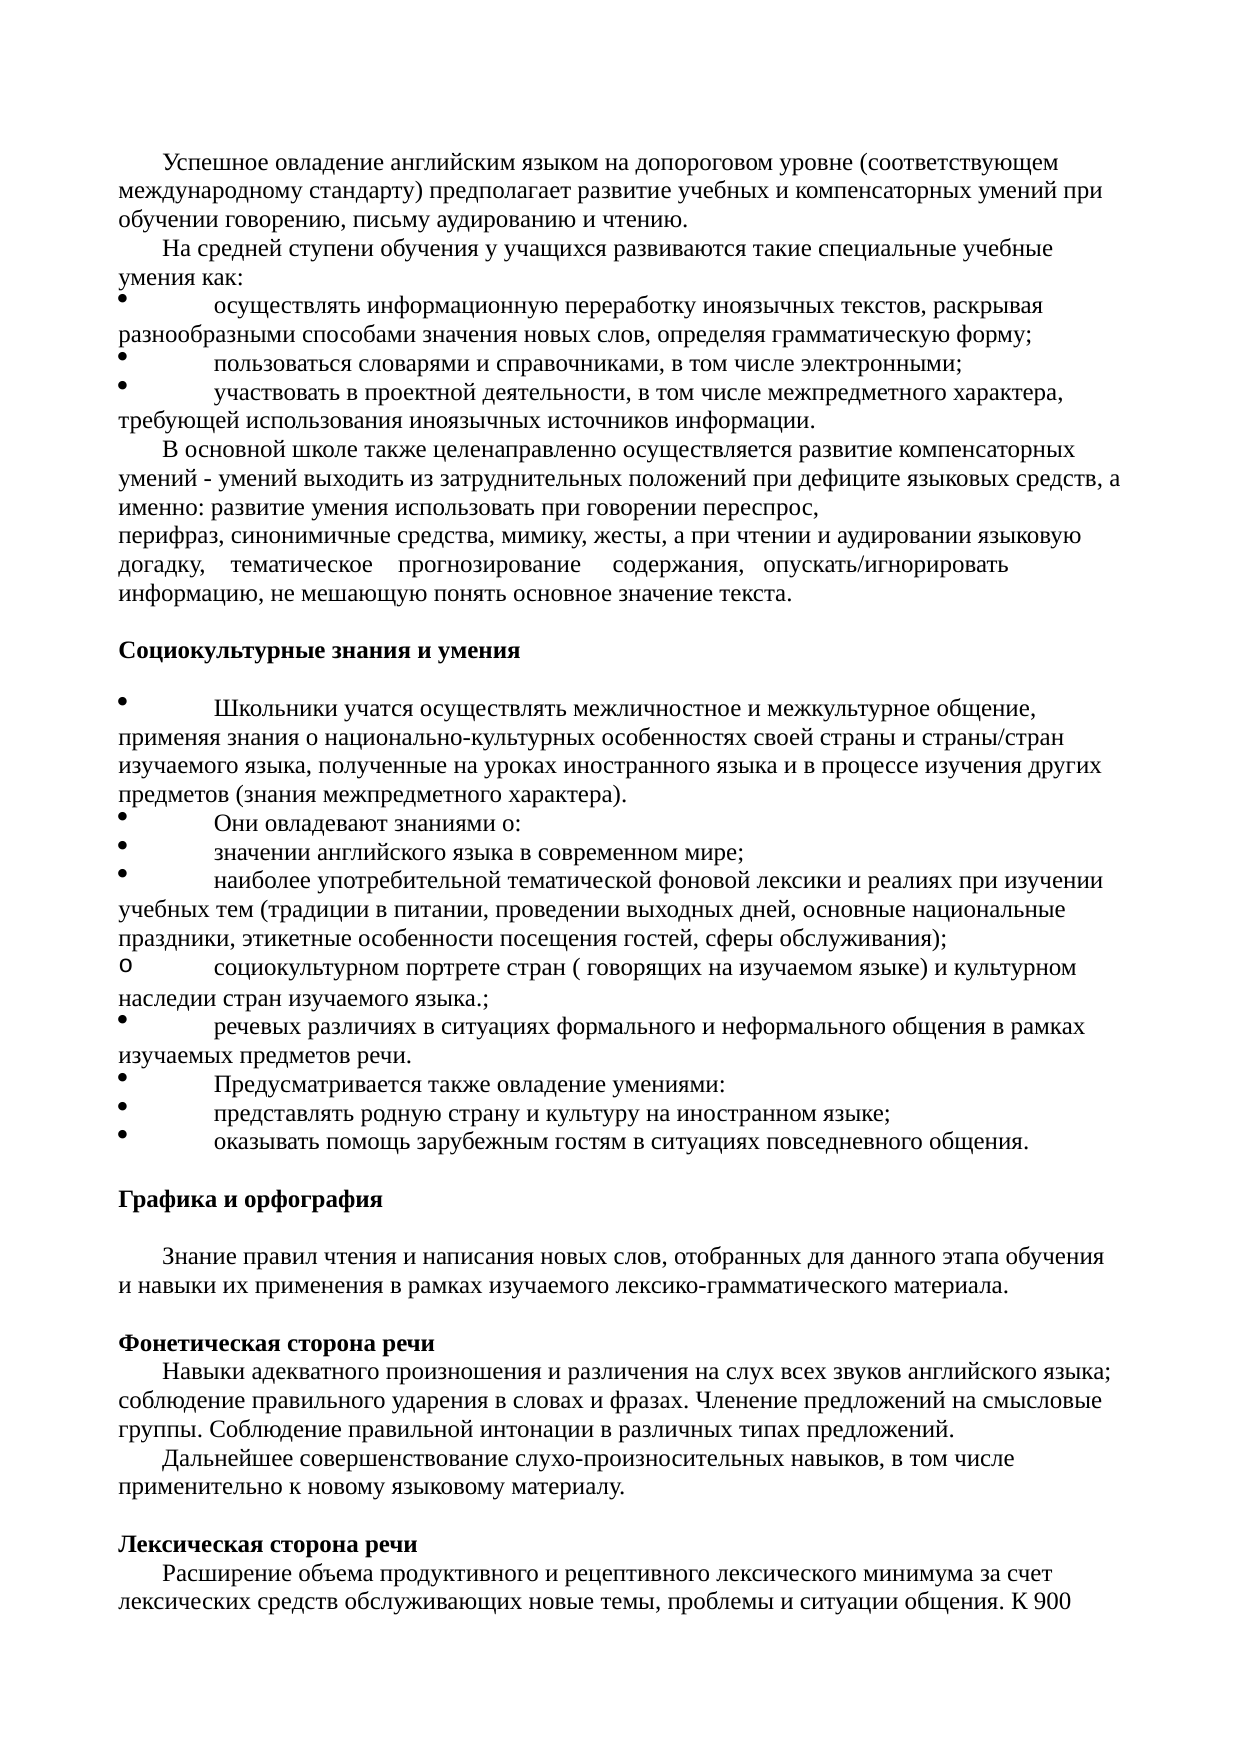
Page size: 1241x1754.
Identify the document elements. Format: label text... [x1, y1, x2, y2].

list осуществлять информационную переработку иноязычных текстов, раскрывая разнообразными способами значения новых слов, определяя грамматическую форму; [118, 291, 1122, 348]
list оказывать помощь зарубежным гостям в ситуациях повседневного общения. [118, 1126, 1122, 1155]
text Фонетическая сторона речи [118, 1328, 1122, 1356]
text Графика и орфография [118, 1184, 1122, 1213]
list участвовать в проектной деятельности, в том числе межпредметного характера, требующей использования иноязычных источников информации. [118, 377, 1122, 434]
list пользоваться словарями и справочниками, в том числе электронными; [118, 348, 1122, 377]
list Школьники учатся осуществлять межличностное и межкультурное общение, применяя знания о национально-культурных особенностях своей страны и страны/стран изучаемого языка, полученные на уроках иностранного языка и в процессе изучения других предметов (знания межпредметного характера). [118, 693, 1122, 808]
text Знание правил чтения и написания новых слов, отобранных для данного этапа обучения и навыки их применения в рамках изучаемого лексико-грамматического материала. [118, 1241, 1122, 1299]
text Успешное овладение английским языком на допороговом уровне (соответствующем международному стандарту) предполагает развитие учебных и компенсаторных умений при обучении говорению, письму аудированию и чтению. [118, 147, 1122, 233]
list Предусматривается также овладение умениями: [118, 1069, 1122, 1098]
text В основной школе также целенаправленно осуществляется развитие компенсаторных умений - умений выходить из затруднительных положений при дефиците языковых средств, а именно: развитие умения использовать при говорении переспрос, [118, 434, 1122, 521]
text На средней ступени обучения у учащихся развиваются такие специальные учебные умения как: [118, 233, 1122, 291]
text Дальнейшее совершенствование слухо-произносительных навыков, в том числе применительно к новому языковому материалу. [118, 1443, 1122, 1500]
list речевых различиях в ситуациях формального и неформального общения в рамках изучаемых предметов речи. [118, 1011, 1122, 1069]
text Навыки адекватного произношения и различения на слух всех звуков английского языка; соблюдение правильного ударения в словах и фразах. Членение предложений на смысловые группы. Соблюдение правильной интонации в различных типах предложений. [118, 1356, 1122, 1443]
list социокультурном портрете стран ( говорящих на изучаемом языке) и культурном наследии стран изучаемого языка.; [118, 952, 1122, 1011]
list представлять родную страну и культуру на иностранном языке; [118, 1098, 1122, 1126]
list значении английского языка в современном мире; [118, 837, 1122, 866]
text перифраз, синонимичные средства, мимику, жесты, а при чтении и аудировании языковую догадку, тематическое прогнозирование содержания, опускать/игнорировать информацию, не мешающую понять основное значение текста. [118, 521, 1122, 607]
text Социокультурные знания и умения [118, 636, 1122, 664]
list Они овладевают знаниями о: [118, 808, 1122, 837]
text Расширение объема продуктивного и рецептивного лексического минимума за счет лексических средств обслуживающих новые темы, проблемы и ситуации общения. К 900 [118, 1558, 1122, 1615]
list наиболее употребительной тематической фоновой лексики и реалиях при изучении учебных тем (традиции в питании, проведении выходных дней, основные национальные праздники, этикетные особенности посещения гостей, сферы обслуживания); [118, 866, 1122, 952]
text Лексическая сторона речи [118, 1529, 1122, 1558]
